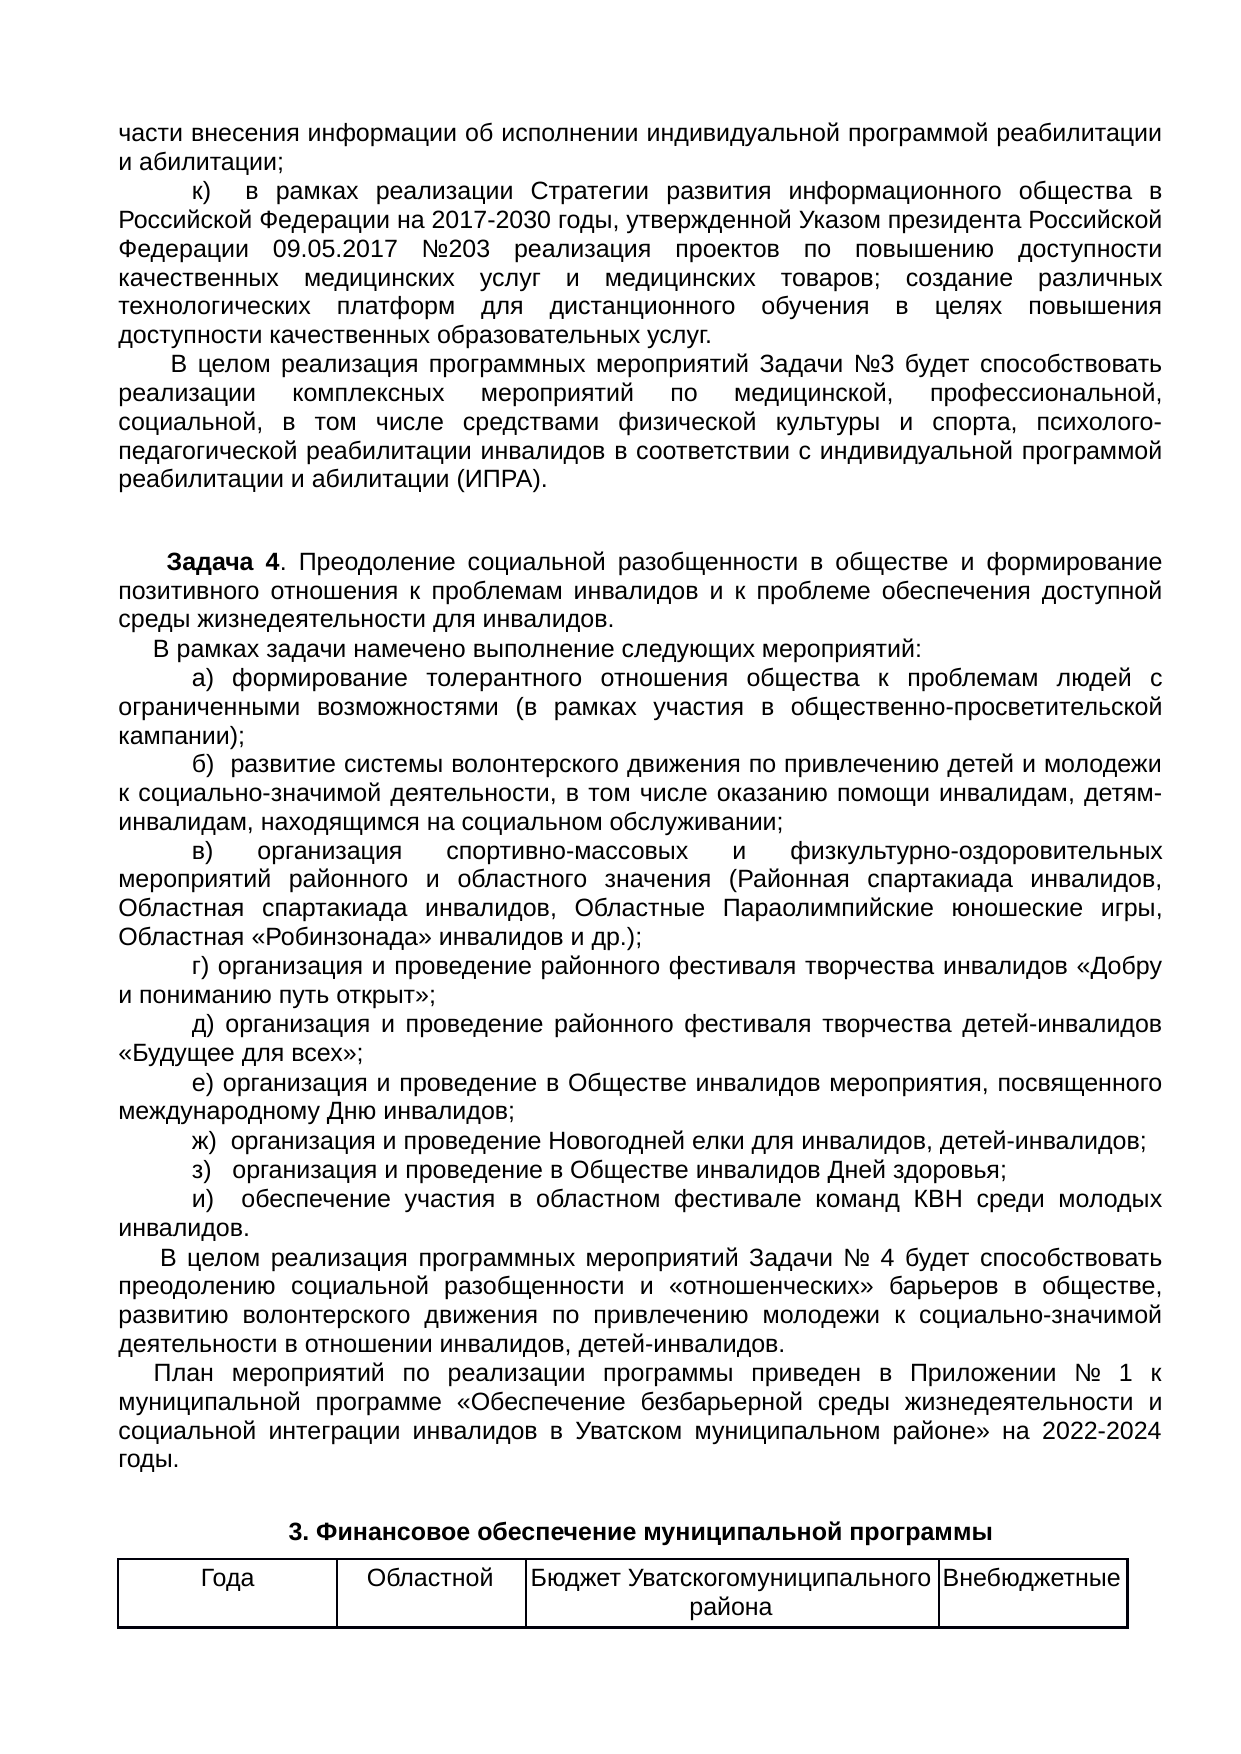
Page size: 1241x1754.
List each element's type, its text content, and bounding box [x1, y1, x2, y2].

text к) в рамках реализации Стратегии развития информационного общества в Российской Федерации на 2017-2030 годы, утвержденной Указом президента Российской Федерации 09.05.2017 №203 реализация проектов по повышению доступности качественных медицинских услуг и медицинских товаров; создание различных технологических платформ для дистанционного обучения в целях повышения доступности качественных образовательных услуг. [118, 176, 1163, 349]
text 3. Финансовое обеспечение муниципальной программы [118, 1517, 1163, 1546]
text б) развитие системы волонтерского движения по привлечению детей и молодежи к социально-значимой деятельности, в том числе оказанию помощи инвалидам, детям-инвалидам, находящимся на социальном обслуживании; [118, 749, 1163, 836]
text План мероприятий по реализации программы приведен в Приложении № 1 к муниципальной программе «Обеспечение безбарьерной среды жизнедеятельности и социальной интеграции инвалидов в Уватском муниципальном районе» на 2022-2024 годы. [118, 1358, 1163, 1473]
text г) организация и проведение районного фестиваля творчества инвалидов «Добру и пониманию путь открыт»; [118, 951, 1163, 1009]
text д) организация и проведение районного фестиваля творчества детей-инвалидов «Будущее для всех»; [118, 1009, 1163, 1067]
text з) организация и проведение в Обществе инвалидов Дней здоровья; [118, 1155, 1163, 1184]
table_header Бюджет Уватскогомуниципального района [527, 1560, 938, 1626]
text Задача 4. Преодоление социальной разобщенности в обществе и формирование позитивного отношения к проблемам инвалидов и к проблеме обеспечения доступной среды жизнедеятельности для инвалидов. [118, 547, 1163, 633]
text В рамках задачи намечено выполнение следующих мероприятий: [118, 634, 1163, 662]
text ж) организация и проведение Новогодней елки для инвалидов, детей-инвалидов; [118, 1126, 1163, 1154]
text и) обеспечение участия в областном фестивале команд КВН среди молодых инвалидов. [118, 1184, 1163, 1242]
text В целом реализация программных мероприятий Задачи № 4 будет способствовать преодолению социальной разобщенности и «отношенческих» барьеров в обществе, развитию волонтерского движения по привлечению молодежи к социально-значимой деятельности в отношении инвалидов, детей-инвалидов. [118, 1242, 1163, 1357]
text е) организация и проведение в Обществе инвалидов мероприятия, посвященного международному Дню инвалидов; [118, 1067, 1163, 1125]
text части внесения информации об исполнении индивидуальной программой реабилитации и абилитации; [118, 118, 1163, 176]
text В целом реализация программных мероприятий Задачи №3 будет способствовать реализации комплексных мероприятий по медицинской, профессиональной, социальной, в том числе средствами физической культуры и спорта, психолого-педагогической реабилитации инвалидов в соответствии с индивидуальной программой реабилитации и абилитации (ИПРА). [118, 349, 1163, 493]
text а) формирование толерантного отношения общества к проблемам людей с ограниченными возможностями (в рамках участия в общественно-просветительской кампании); [118, 663, 1163, 749]
table_header Областной [338, 1560, 525, 1626]
table_header Года [119, 1560, 336, 1626]
text в) организация спортивно-массовых и физкультурно-оздоровительных мероприятий районного и областного значения (Районная спартакиада инвалидов, Областная спартакиада инвалидов, Областные Параолимпийские юношеские игры, Областная «Робинзонада» инвалидов и др.); [118, 836, 1163, 951]
table_header Внебюджетные [940, 1560, 1126, 1626]
